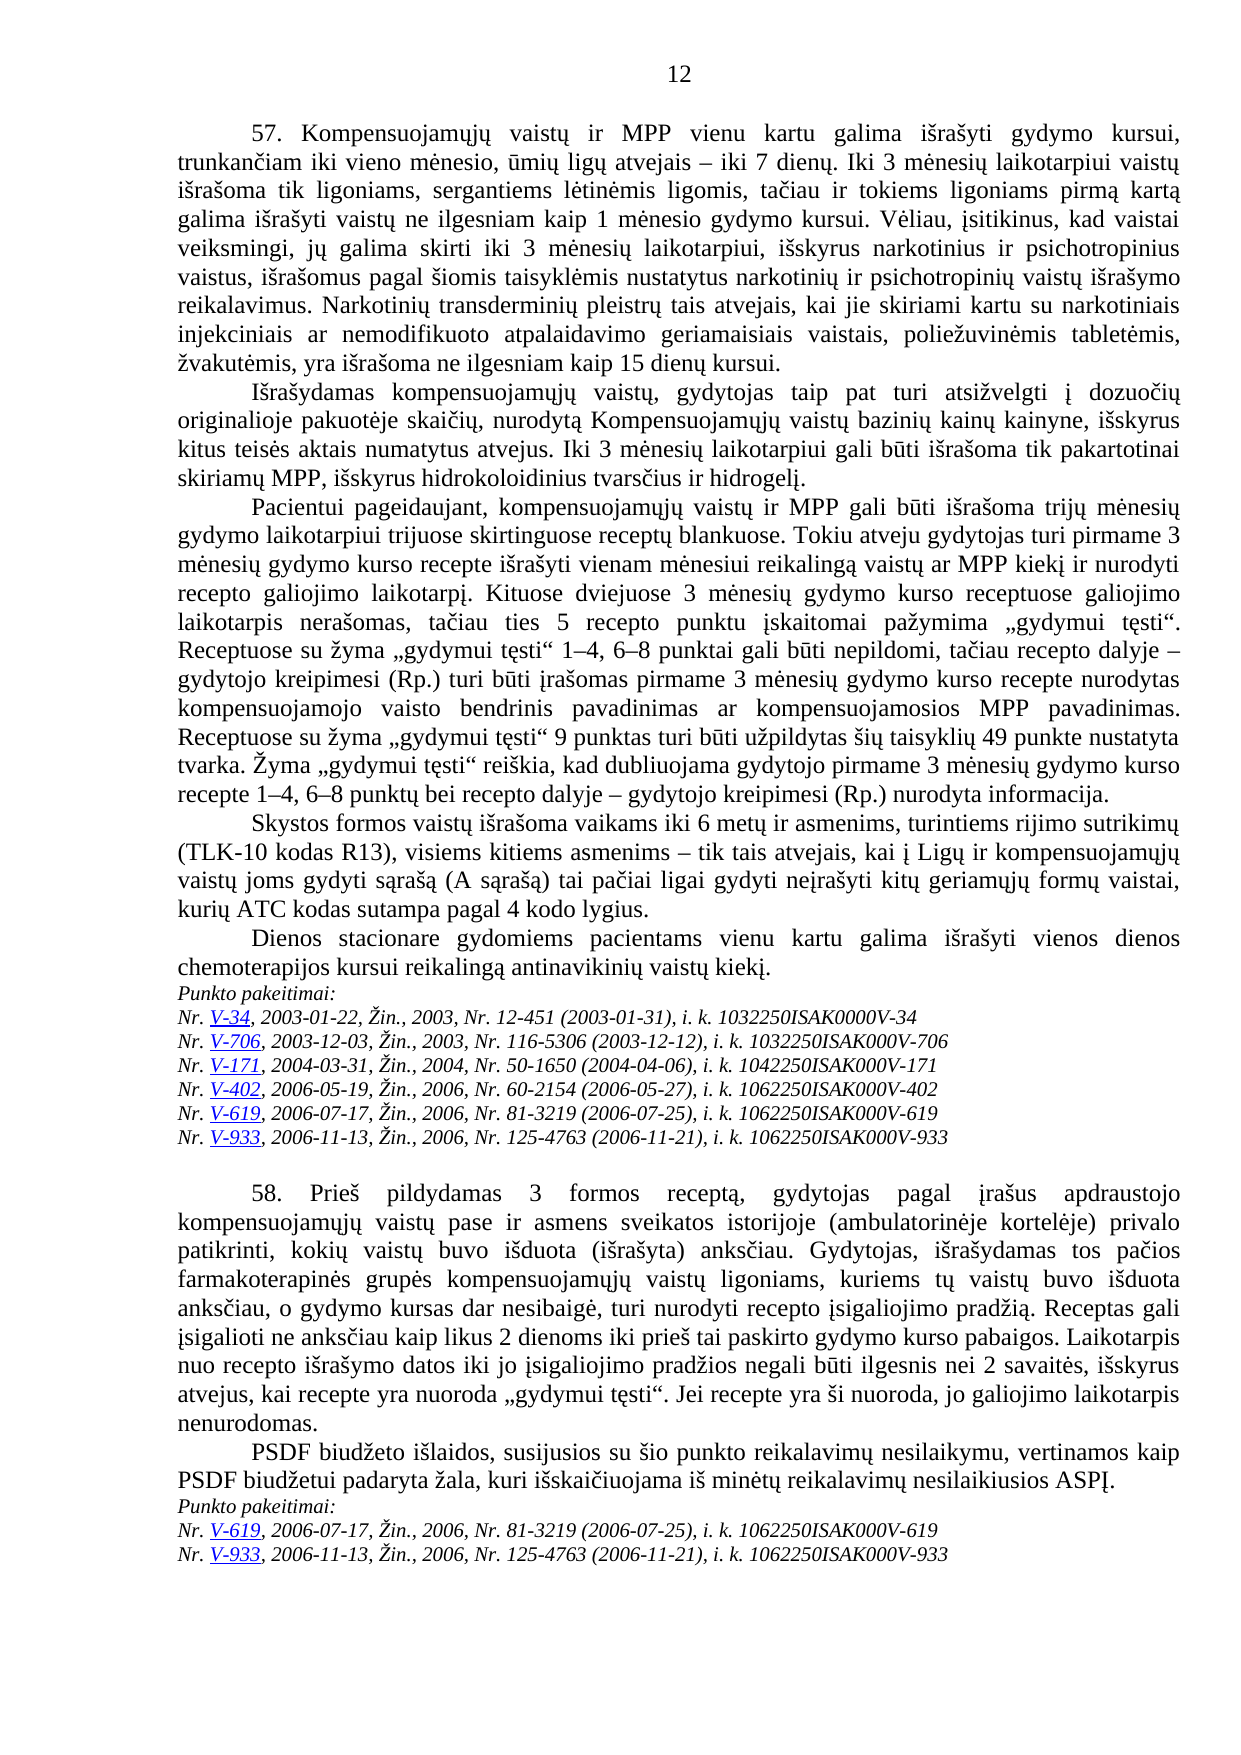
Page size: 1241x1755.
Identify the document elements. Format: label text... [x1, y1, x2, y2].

text 58. Prieš pildydamas 3 formos receptą, gydytojas pagal įrašus apdraustojo kompensuojamųjų vaistų pase ir asmens sveikatos istorijoje (ambulatorinėje kortelėje) privalo patikrinti, kokių vaistų buvo išduota (išrašyta) anksčiau. Gydytojas, išrašydamas tos pačios farmakoterapinės grupės kompensuojamųjų vaistų ligoniams, kuriems tų vaistų buvo išduota anksčiau, o gydymo kursas dar nesibaigė, turi nurodyti recepto įsigaliojimo pradžią. Receptas gali įsigalioti ne anksčiau kaip likus 2 dienoms iki prieš tai paskirto gydymo kurso pabaigos. Laikotarpis nuo recepto išrašymo datos iki jo įsigaliojimo pradžios negali būti ilgesnis nei 2 savaitės, išskyrus atvejus, kai recepte yra nuoroda „gydymui tęsti“. Jei recepte yra ši nuoroda, jo galiojimo laikotarpis nenurodomas. [177, 1178, 1181, 1437]
text Nr. V-706, 2003-12-03, Žin., 2003, Nr. 116-5306 (2003-12-12), i. k. 1032250ISAK000V-706 [177, 1029, 1181, 1053]
text Pacientui pageidaujant, kompensuojamųjų vaistų ir MPP gali būti išrašoma trijų mėnesių gydymo laikotarpiui trijuose skirtinguose receptų blankuose. Tokiu atveju gydytojas turi pirmame 3 mėnesių gydymo kurso recepte išrašyti vienam mėnesiui reikalingą vaistų ar MPP kiekį ir nurodyti recepto galiojimo laikotarpį. Kituose dviejuose 3 mėnesių gydymo kurso receptuose galiojimo laikotarpis nerašomas, tačiau ties 5 recepto punktu įskaitomai pažymima „gydymui tęsti“. Receptuose su žyma „gydymui tęsti“ 1–4, 6–8 punktai gali būti nepildomi, tačiau recepto dalyje – gydytojo kreipimesi (Rp.) turi būti įrašomas pirmame 3 mėnesių gydymo kurso recepte nurodytas kompensuojamojo vaisto bendrinis pavadinimas ar kompensuojamosios MPP pavadinimas. Receptuose su žyma „gydymui tęsti“ 9 punktas turi būti užpildytas šių taisyklių 49 punkte nustatyta tvarka. Žyma „gydymui tęsti“ reiškia, kad dubliuojama gydytojo pirmame 3 mėnesių gydymo kurso recepte 1–4, 6–8 punktų bei recepto dalyje – gydytojo kreipimesi (Rp.) nurodyta informacija. [177, 492, 1181, 808]
text Nr. V-619, 2006-07-17, Žin., 2006, Nr. 81-3219 (2006-07-25), i. k. 1062250ISAK000V-619 [177, 1518, 1181, 1542]
text Nr. V-933, 2006-11-13, Žin., 2006, Nr. 125-4763 (2006-11-21), i. k. 1062250ISAK000V-933 [177, 1125, 1181, 1149]
text Punkto pakeitimai: [177, 1494, 1181, 1518]
text Nr. V-34, 2003-01-22, Žin., 2003, Nr. 12-451 (2003-01-31), i. k. 1032250ISAK0000V-34 [177, 1005, 1181, 1029]
text Nr. V-619, 2006-07-17, Žin., 2006, Nr. 81-3219 (2006-07-25), i. k. 1062250ISAK000V-619 [177, 1101, 1181, 1125]
text 57. Kompensuojamųjų vaistų ir MPP vienu kartu galima išrašyti gydymo kursui, trunkančiam iki vieno mėnesio, ūmių ligų atvejais – iki 7 dienų. Iki 3 mėnesių laikotarpiui vaistų išrašoma tik ligoniams, sergantiems lėtinėmis ligomis, tačiau ir tokiems ligoniams pirmą kartą galima išrašyti vaistų ne ilgesniam kaip 1 mėnesio gydymo kursui. Vėliau, įsitikinus, kad vaistai veiksmingi, jų galima skirti iki 3 mėnesių laikotarpiui, išskyrus narkotinius ir psichotropinius vaistus, išrašomus pagal šiomis taisyklėmis nustatytus narkotinių ir psichotropinių vaistų išrašymo reikalavimus. Narkotinių transderminių pleistrų tais atvejais, kai jie skiriami kartu su narkotiniais injekciniais ar nemodifikuoto atpalaidavimo geriamaisiais vaistais, poliežuvinėmis tabletėmis, žvakutėmis, yra išrašoma ne ilgesniam kaip 15 dienų kursui. [177, 118, 1181, 377]
text Nr. V-402, 2006-05-19, Žin., 2006, Nr. 60-2154 (2006-05-27), i. k. 1062250ISAK000V-402 [177, 1077, 1181, 1101]
text Dienos stacionare gydomiems pacientams vienu kartu galima išrašyti vienos dienos chemoterapijos kursui reikalingą antinavikinių vaistų kiekį. [177, 923, 1181, 981]
text Skystos formos vaistų išrašoma vaikams iki 6 metų ir asmenims, turintiems rijimo sutrikimų (TLK-10 kodas R13), visiems kitiems asmenims – tik tais atvejais, kai į Ligų ir kompensuojamųjų vaistų joms gydyti sąrašą (A sąrašą) tai pačiai ligai gydyti neįrašyti kitų geriamųjų formų vaistai, kurių ATC kodas sutampa pagal 4 kodo lygius. [177, 808, 1181, 923]
text PSDF biudžeto išlaidos, susijusios su šio punkto reikalavimų nesilaikymu, vertinamos kaip PSDF biudžetui padaryta žala, kuri išskaičiuojama iš minėtų reikalavimų nesilaikiusios ASPĮ. [177, 1437, 1181, 1494]
text Išrašydamas kompensuojamųjų vaistų, gydytojas taip pat turi atsižvelgti į dozuočių originalioje pakuotėje skaičių, nurodytą Kompensuojamųjų vaistų bazinių kainų kainyne, išskyrus kitus teisės aktais numatytus atvejus. Iki 3 mėnesių laikotarpiui gali būti išrašoma tik pakartotinai skiriamų MPP, išskyrus hidrokoloidinius tvarsčius ir hidrogelį. [177, 377, 1181, 492]
text Nr. V-933, 2006-11-13, Žin., 2006, Nr. 125-4763 (2006-11-21), i. k. 1062250ISAK000V-933 [177, 1542, 1181, 1566]
text Nr. V-171, 2004-03-31, Žin., 2004, Nr. 50-1650 (2004-04-06), i. k. 1042250ISAK000V-171 [177, 1053, 1181, 1077]
text Punkto pakeitimai: [177, 981, 1181, 1005]
